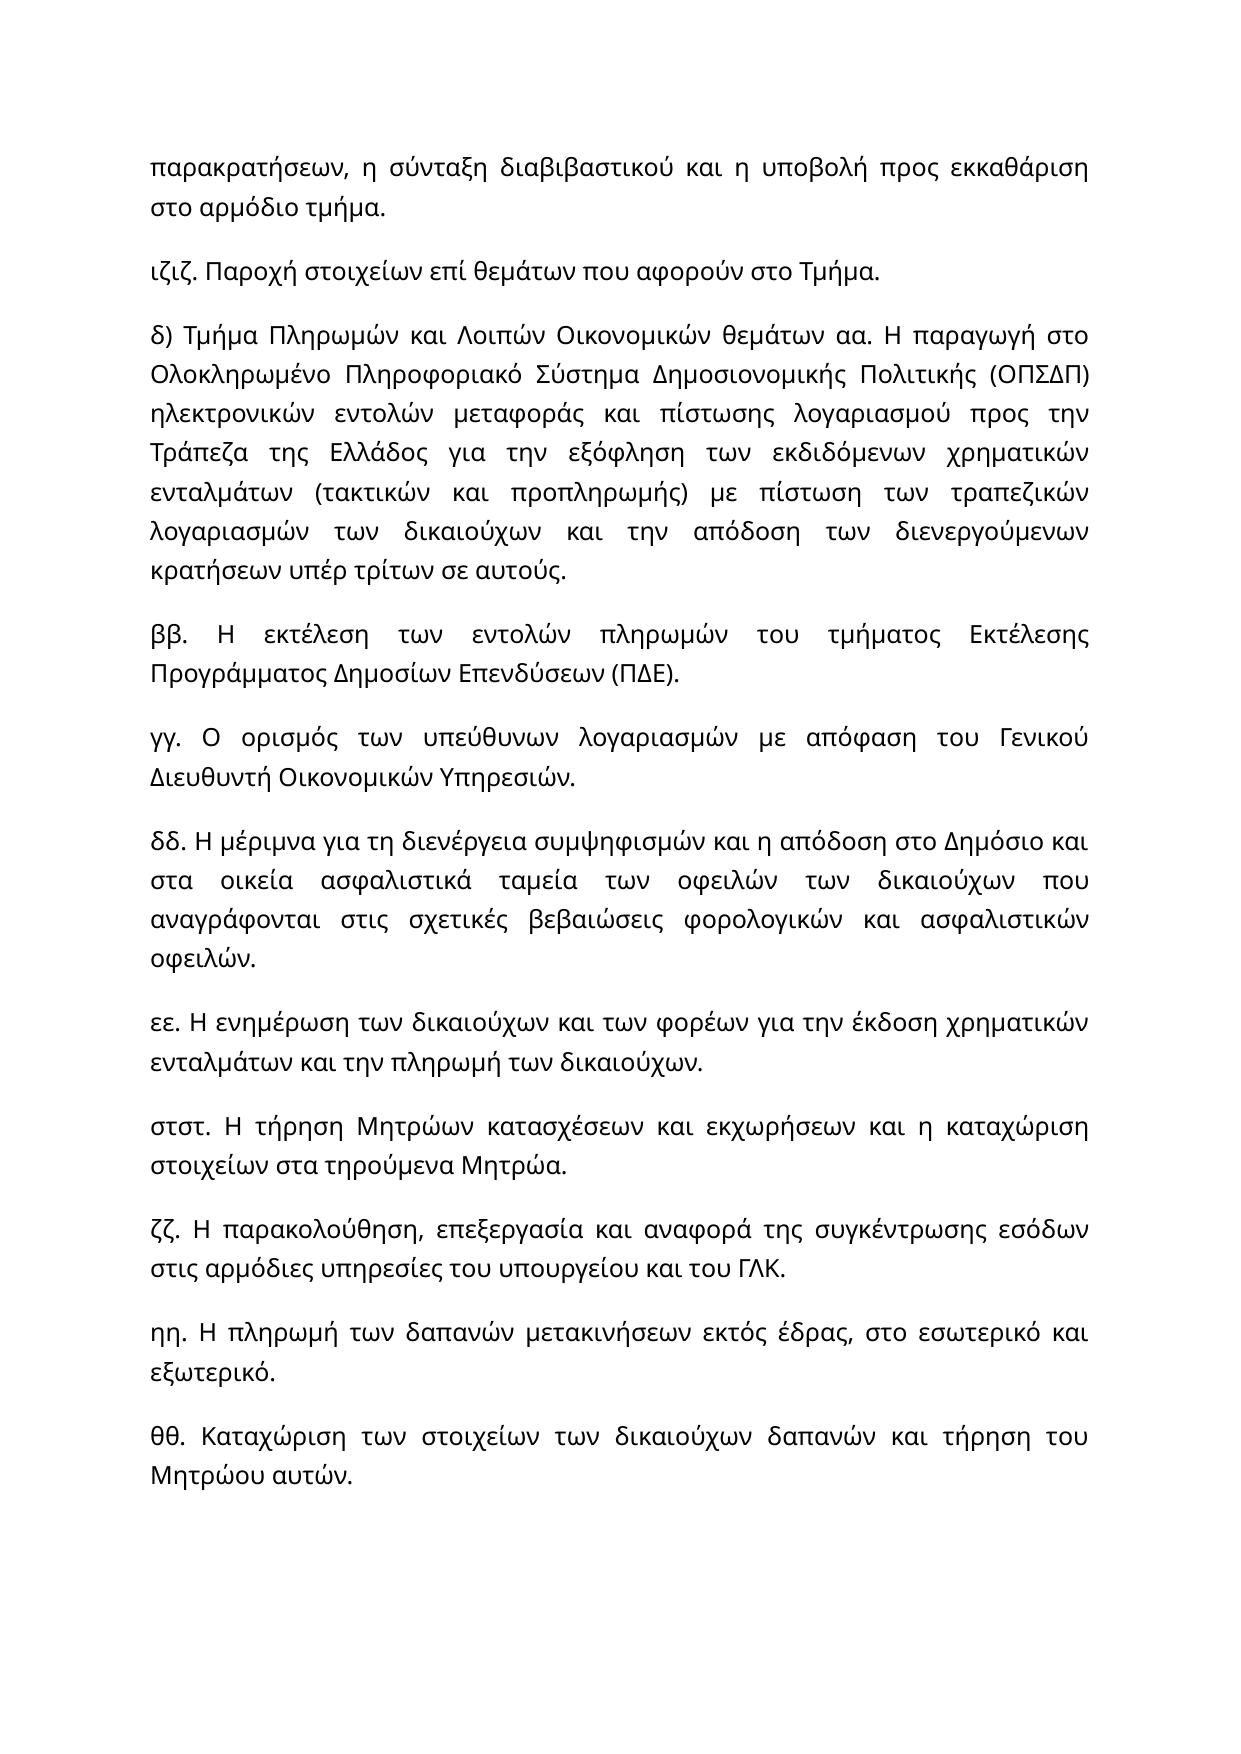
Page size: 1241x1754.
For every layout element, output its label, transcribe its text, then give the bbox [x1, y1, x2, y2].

text δδ. Η μέριμνα για τη διενέργεια συμψηφισμών και η απόδοση στο Δημόσιο και στα οικεία ασφαλιστικά ταμεία των οφειλών των δικαιούχων που αναγράφονται στις σχετικές βεβαιώσεις φορολογικών και ασφαλιστικών οφειλών. [150, 823, 1090, 975]
text στστ. Η τήρηση Μητρώων κατασχέσεων και εκχωρήσεων και η καταχώριση στοιχείων στα τηρούμενα Μητρώα. [150, 1108, 1090, 1182]
text θθ. Καταχώριση των στοιχείων των δικαιούχων δαπανών και τήρηση του Μητρώου αυτών. [150, 1418, 1090, 1492]
text ιζιζ. Παροχή στοιχείων επί θεμάτων που αφορούν στο Τμήμα. [150, 253, 1090, 287]
text παρακρατήσεων, η σύνταξη διαβιβαστικού και η υποβολή προς εκκαθάριση στο αρμόδιο τμήμα. [150, 150, 1090, 223]
text ηη. Η πληρωμή των δαπανών μετακινήσεων εκτός έδρας, στο εσωτερικό και εξωτερικό. [150, 1315, 1090, 1388]
text δ) Τμήμα Πληρωμών και Λοιπών Οικονομικών θεμάτων αα. Η παραγωγή στο Ολοκληρωμένο Πληροφοριακό Σύστημα Δημοσιονομικής Πολιτικής (ΟΠΣΔΠ) ηλεκτρονικών εντολών μεταφοράς και πίστωσης λογαριασμού προς την Τράπεζα της Ελλάδος για την εξόφληση των εκδιδόμενων χρηματικών ενταλμάτων (τακτικών και προπληρωμής) με πίστωση των τραπεζικών λογαριασμών των δικαιούχων και την απόδοση των διενεργούμενων κρατήσεων υπέρ τρίτων σε αυτούς. [150, 317, 1090, 587]
text γγ. Ο ορισμός των υπεύθυνων λογαριασμών με απόφαση του Γενικού Διευθυντή Οικονομικών Υπηρεσιών. [150, 720, 1090, 793]
text εε. Η ενημέρωση των δικαιούχων και των φορέων για την έκδοση χρηματικών ενταλμάτων και την πληρωμή των δικαιούχων. [150, 1005, 1090, 1078]
text ζζ. Η παρακολούθηση, επεξεργασία και αναφορά της συγκέντρωσης εσόδων στις αρμόδιες υπηρεσίες του υπουργείου και του ΓΛΚ. [150, 1212, 1090, 1285]
text ββ. Η εκτέλεση των εντολών πληρωμών του τμήματος Εκτέλεσης Προγράμματος Δημοσίων Επενδύσεων (ΠΔΕ). [150, 617, 1090, 690]
